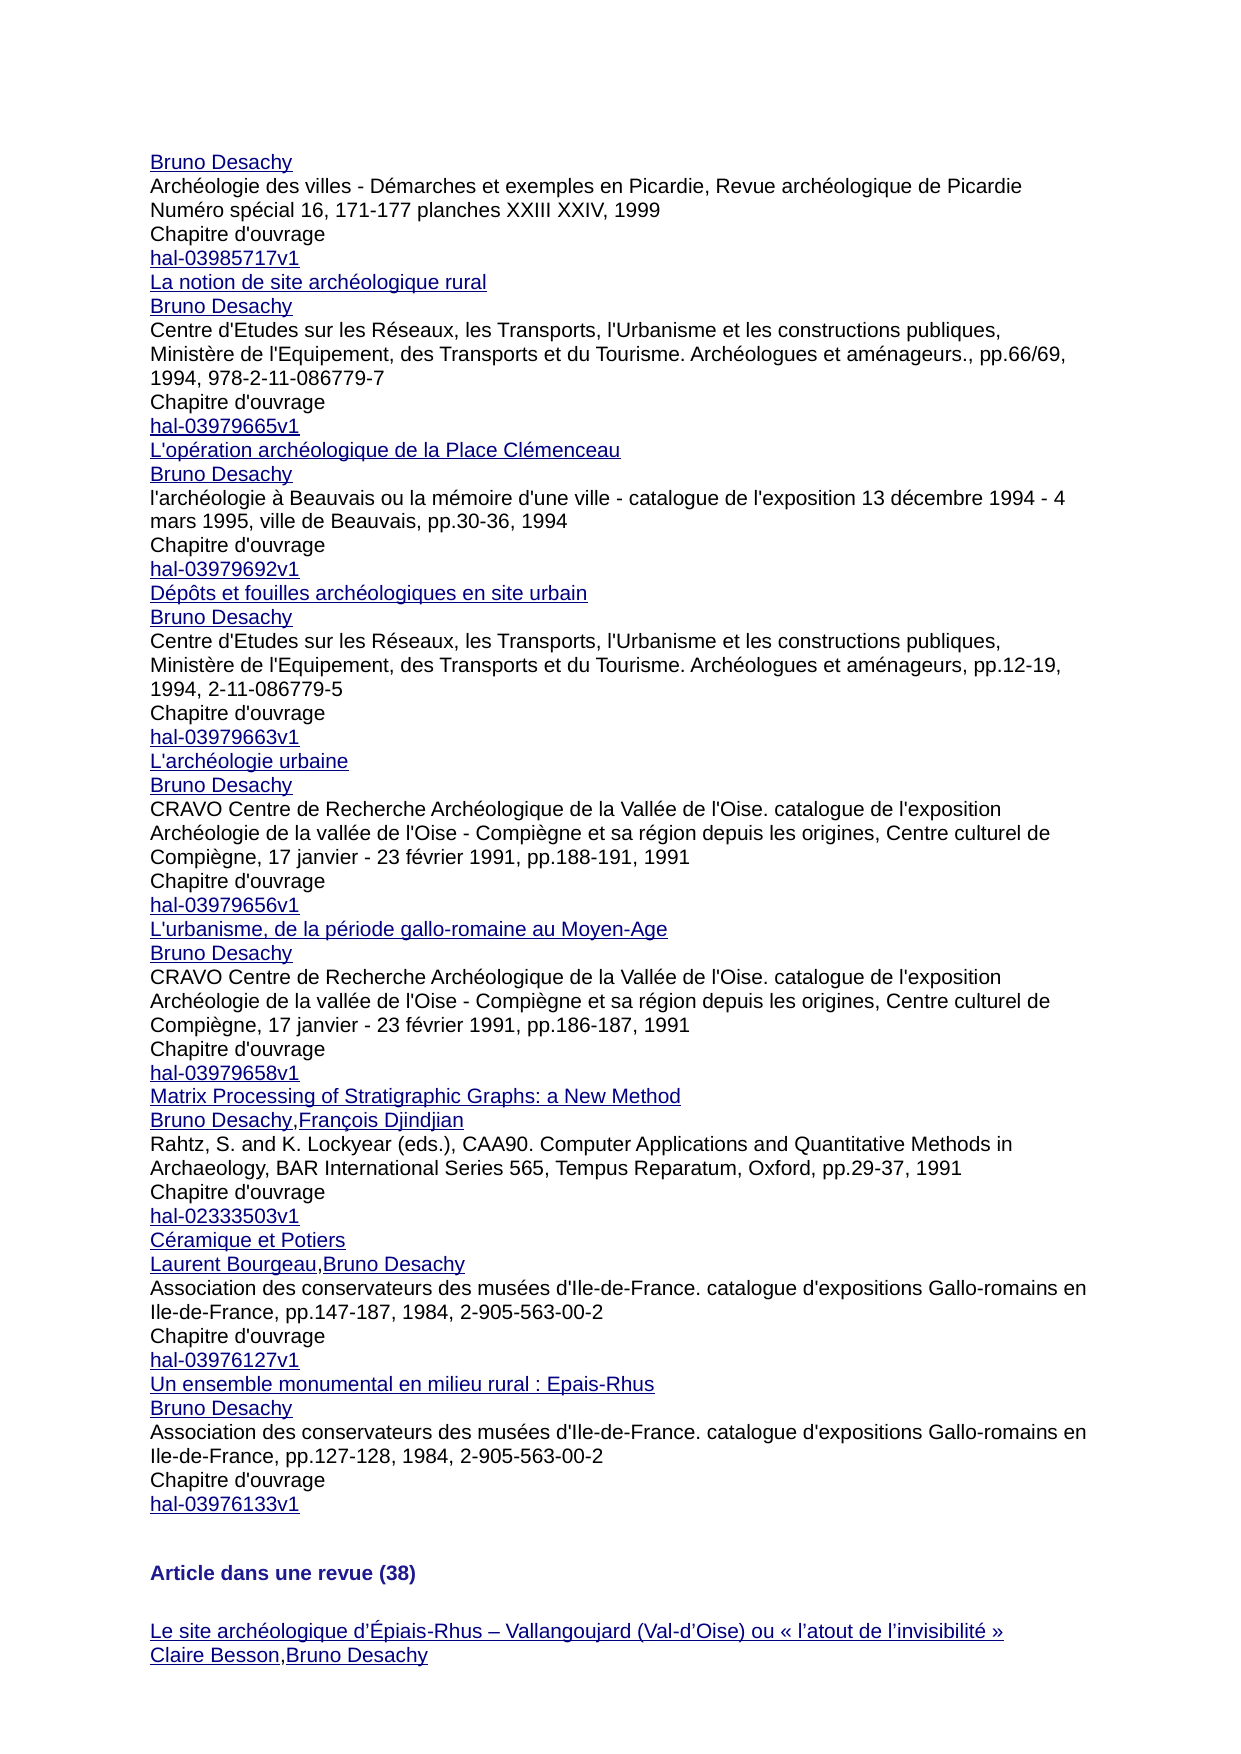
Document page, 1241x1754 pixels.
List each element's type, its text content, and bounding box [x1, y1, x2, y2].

table_header Le site archéologique d’Épiais‑Rhus – Vallangoujard (Val‑d’Oise) ou « l’atout de l’invisibilité » Claire Besson,Bruno Desachy [150, 1619, 1090, 1667]
table_cell La notion de site archéologique rural Bruno Desachy Centre d'Etudes sur les Réseaux, les Transports, l'Urbanisme et les constructions publiques, Ministère de l'Equipement, des Transports et du Tourisme. Archéologues et aménageurs., pp.66/69, 1994, 978-2-11-086779-7 Chapitre d'ouvrage hal-03979665v1 [150, 270, 1090, 437]
subtitle Article dans une revue (38) [150, 1560, 1090, 1584]
table_cell L'urbanisme, de la période gallo-romaine au Moyen-Age Bruno Desachy CRAVO Centre de Recherche Archéologique de la Vallée de l'Oise. catalogue de l'exposition Archéologie de la vallée de l'Oise - Compiègne et sa région depuis les origines, Centre culturel de Compiègne, 17 janvier - 23 février 1991, pp.186-187, 1991 Chapitre d'ouvrage hal-03979658v1 [150, 917, 1090, 1084]
table_cell Un ensemble monumental en milieu rural : Epais-Rhus Bruno Desachy Association des conservateurs des musées d'Ile-de-France. catalogue d'expositions Gallo-romains en Ile-de-France, pp.127-128, 1984, 2-905-563-00-2 Chapitre d'ouvrage hal-03976133v1 [150, 1372, 1090, 1516]
table_cell Céramique et Potiers Laurent Bourgeau,Bruno Desachy Association des conservateurs des musées d'Ile-de-France. catalogue d'expositions Gallo-romains en Ile-de-France, pp.147-187, 1984, 2-905-563-00-2 Chapitre d'ouvrage hal-03976127v1 [150, 1228, 1090, 1372]
table_cell Bruno Desachy Archéologie des villes - Démarches et exemples en Picardie, Revue archéologique de Picardie Numéro spécial 16, 171-177 planches XXIII XXIV, 1999 Chapitre d'ouvrage hal-03985717v1 [150, 150, 1090, 270]
table_cell L'opération archéologique de la Place Clémenceau Bruno Desachy l'archéologie à Beauvais ou la mémoire d'une ville - catalogue de l'exposition 13 décembre 1994 - 4 mars 1995, ville de Beauvais, pp.30-36, 1994 Chapitre d'ouvrage hal-03979692v1 [150, 438, 1090, 581]
table_cell Matrix Processing of Stratigraphic Graphs: a New Method Bruno Desachy,François Djindjian Rahtz, S. and K. Lockyear (eds.), CAA90. Computer Applications and Quantitative Methods in Archaeology, BAR International Series 565, Tempus Reparatum, Oxford, pp.29-37, 1991 Chapitre d'ouvrage hal-02333503v1 [150, 1084, 1090, 1228]
table_cell Dépôts et fouilles archéologiques en site urbain Bruno Desachy Centre d'Etudes sur les Réseaux, les Transports, l'Urbanisme et les constructions publiques, Ministère de l'Equipement, des Transports et du Tourisme. Archéologues et aménageurs, pp.12-19, 1994, 2-11-086779-5 Chapitre d'ouvrage hal-03979663v1 [150, 581, 1090, 749]
table_cell L'archéologie urbaine Bruno Desachy CRAVO Centre de Recherche Archéologique de la Vallée de l'Oise. catalogue de l'exposition Archéologie de la vallée de l'Oise - Compiègne et sa région depuis les origines, Centre culturel de Compiègne, 17 janvier - 23 février 1991, pp.188-191, 1991 Chapitre d'ouvrage hal-03979656v1 [150, 749, 1090, 917]
